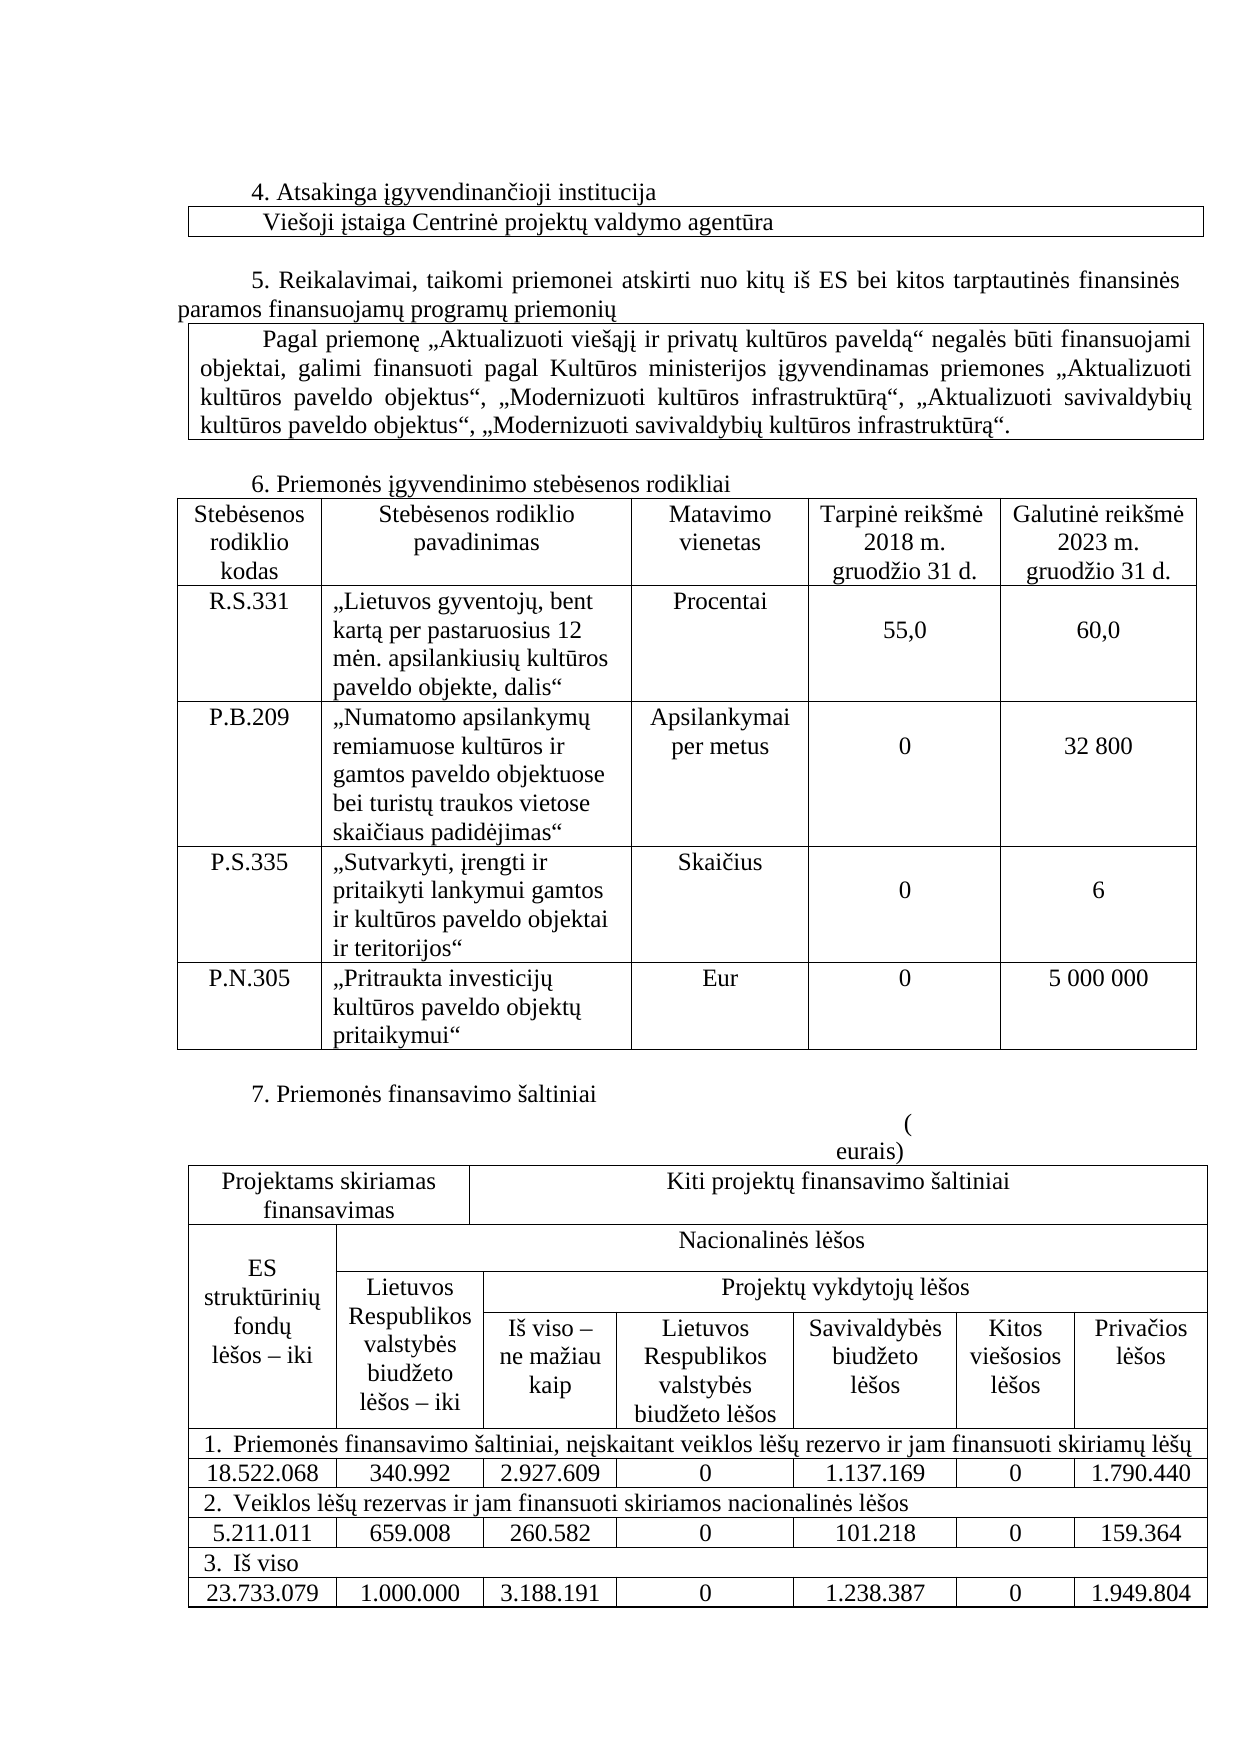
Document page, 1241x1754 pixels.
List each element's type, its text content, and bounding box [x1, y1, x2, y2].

table_cell Kitos viešosios lėšos [957, 1313, 1074, 1428]
table_cell 55,0 [809, 586, 1000, 701]
table_cell 60,0 [1001, 586, 1196, 701]
table_header Stebėsenos rodiklio kodas [178, 499, 321, 585]
table_cell 1.238.387 [794, 1578, 956, 1606]
table_cell 2.927.609 [484, 1459, 616, 1487]
table_header Galutinė reikšmė 2023 m. gruodžio 31 d. [1001, 499, 1196, 585]
table_cell ES struktūrinių fondų lėšos – iki [189, 1225, 336, 1428]
table_cell 0 [957, 1518, 1074, 1547]
table_cell „Lietuvos gyventojų, bent kartą per pastaruosius 12 mėn. apsilankiusių kultūros paveldo objekte, dalis“ [322, 586, 631, 701]
table_cell 2. Veiklos lėšų rezervas ir jam finansuoti skiriamos nacionalinės lėšos [189, 1488, 1207, 1517]
table_header Matavimo vienetas [632, 499, 808, 585]
text 4. Atsakinga įgyvendinančioji institucija [177, 177, 1181, 206]
table_cell „Numatomo apsilankymų remiamuose kultūros ir gamtos paveldo objektuose bei turistų traukos vietose skaičiaus padidėjimas“ [322, 702, 631, 846]
table_cell 0 [957, 1459, 1074, 1487]
table_cell R.S.331 [178, 586, 321, 701]
table_cell 260.582 [484, 1518, 616, 1547]
table_cell Skaičius [632, 847, 808, 962]
table_cell 0 [617, 1578, 793, 1606]
table_cell 159.364 [1075, 1518, 1207, 1547]
table_cell 0 [809, 847, 1000, 962]
text 5. Reikalavimai, taikomi priemonei atskirti nuo kitų iš ES bei kitos tarptautinės finansinės paramos finansuojamų programų priemonių [177, 266, 1181, 323]
table_cell 3.188.191 [484, 1578, 616, 1606]
table_cell 5 000 000 [1001, 963, 1196, 1049]
table_cell 340.992 [337, 1459, 483, 1487]
table_cell Privačios lėšos [1075, 1313, 1207, 1428]
table_cell 0 [809, 702, 1000, 846]
table_cell 6 [1001, 847, 1196, 962]
text 7. Priemonės finansavimo šaltiniai [177, 1079, 1181, 1108]
table_cell 0 [809, 963, 1000, 1049]
table_cell Projektų vykdytojų lėšos [484, 1272, 1207, 1312]
table_cell Apsilankymai per metus [632, 702, 808, 846]
table_header Viešoji įstaiga Centrinė projektų valdymo agentūra [189, 207, 1203, 236]
table_cell 32 800 [1001, 702, 1196, 846]
table_cell 5.211.011 [189, 1518, 336, 1547]
table_cell P.N.305 [178, 963, 321, 1049]
table_cell 18.522.068 [189, 1459, 336, 1487]
table_cell 23.733.079 [189, 1578, 336, 1606]
table_cell Eur [632, 963, 808, 1049]
table_cell Lietuvos Respublikos valstybės biudžeto lėšos – iki [337, 1272, 483, 1428]
text (eurais) [177, 1108, 904, 1165]
table_cell 0 [957, 1578, 1074, 1606]
table_cell Lietuvos Respublikos valstybės biudžeto lėšos [617, 1313, 793, 1428]
text 6. Priemonės įgyvendinimo stebėsenos rodikliai [177, 469, 1181, 498]
table_header Pagal priemonę „Aktualizuoti viešąjį ir privatų kultūros paveldą“ negalės būti finansuojami objektai, galimi finansuoti pagal Kultūros ministerijos įgyvendinamas priemones „Aktualizuoti kultūros paveldo objektus“, „Modernizuoti kultūros infrastruktūrą“, „Aktualizuoti savivaldybių kultūros paveldo objektus“, „Modernizuoti savivaldybių kultūros infrastruktūrą“. [189, 324, 1203, 439]
table_cell 1.000.000 [337, 1578, 483, 1606]
table_cell 1.790.440 [1075, 1459, 1207, 1487]
table_cell 1.949.804 [1075, 1578, 1207, 1606]
table_cell Iš viso – ne mažiau kaip [484, 1313, 616, 1428]
table_header Tarpinė reikšmė 2018 m. gruodžio 31 d. [809, 499, 1000, 585]
table_header Kiti projektų finansavimo šaltiniai [470, 1166, 1207, 1224]
table_cell Procentai [632, 586, 808, 701]
table_cell P.S.335 [178, 847, 321, 962]
table_header Stebėsenos rodiklio pavadinimas [322, 499, 631, 585]
table_cell 0 [617, 1518, 793, 1547]
table_cell 101.218 [794, 1518, 956, 1547]
table_cell 1.137.169 [794, 1459, 956, 1487]
table_cell Savivaldybės biudžeto lėšos [794, 1313, 956, 1428]
table_cell 1. Priemonės finansavimo šaltiniai, neįskaitant veiklos lėšų rezervo ir jam finansuoti skiriamų lėšų [189, 1429, 1207, 1457]
table_cell P.B.209 [178, 702, 321, 846]
table_cell „Pritraukta investicijų kultūros paveldo objektų pritaikymui“ [322, 963, 631, 1049]
table_cell 0 [617, 1459, 793, 1487]
table_cell 3. Iš viso [189, 1548, 1207, 1577]
table_cell „Sutvarkyti, įrengti ir pritaikyti lankymui gamtos ir kultūros paveldo objektai ir teritorijos“ [322, 847, 631, 962]
table_cell Nacionalinės lėšos [337, 1225, 1207, 1271]
table_cell 659.008 [337, 1518, 483, 1547]
table_header Projektams skiriamas finansavimas [189, 1166, 469, 1224]
